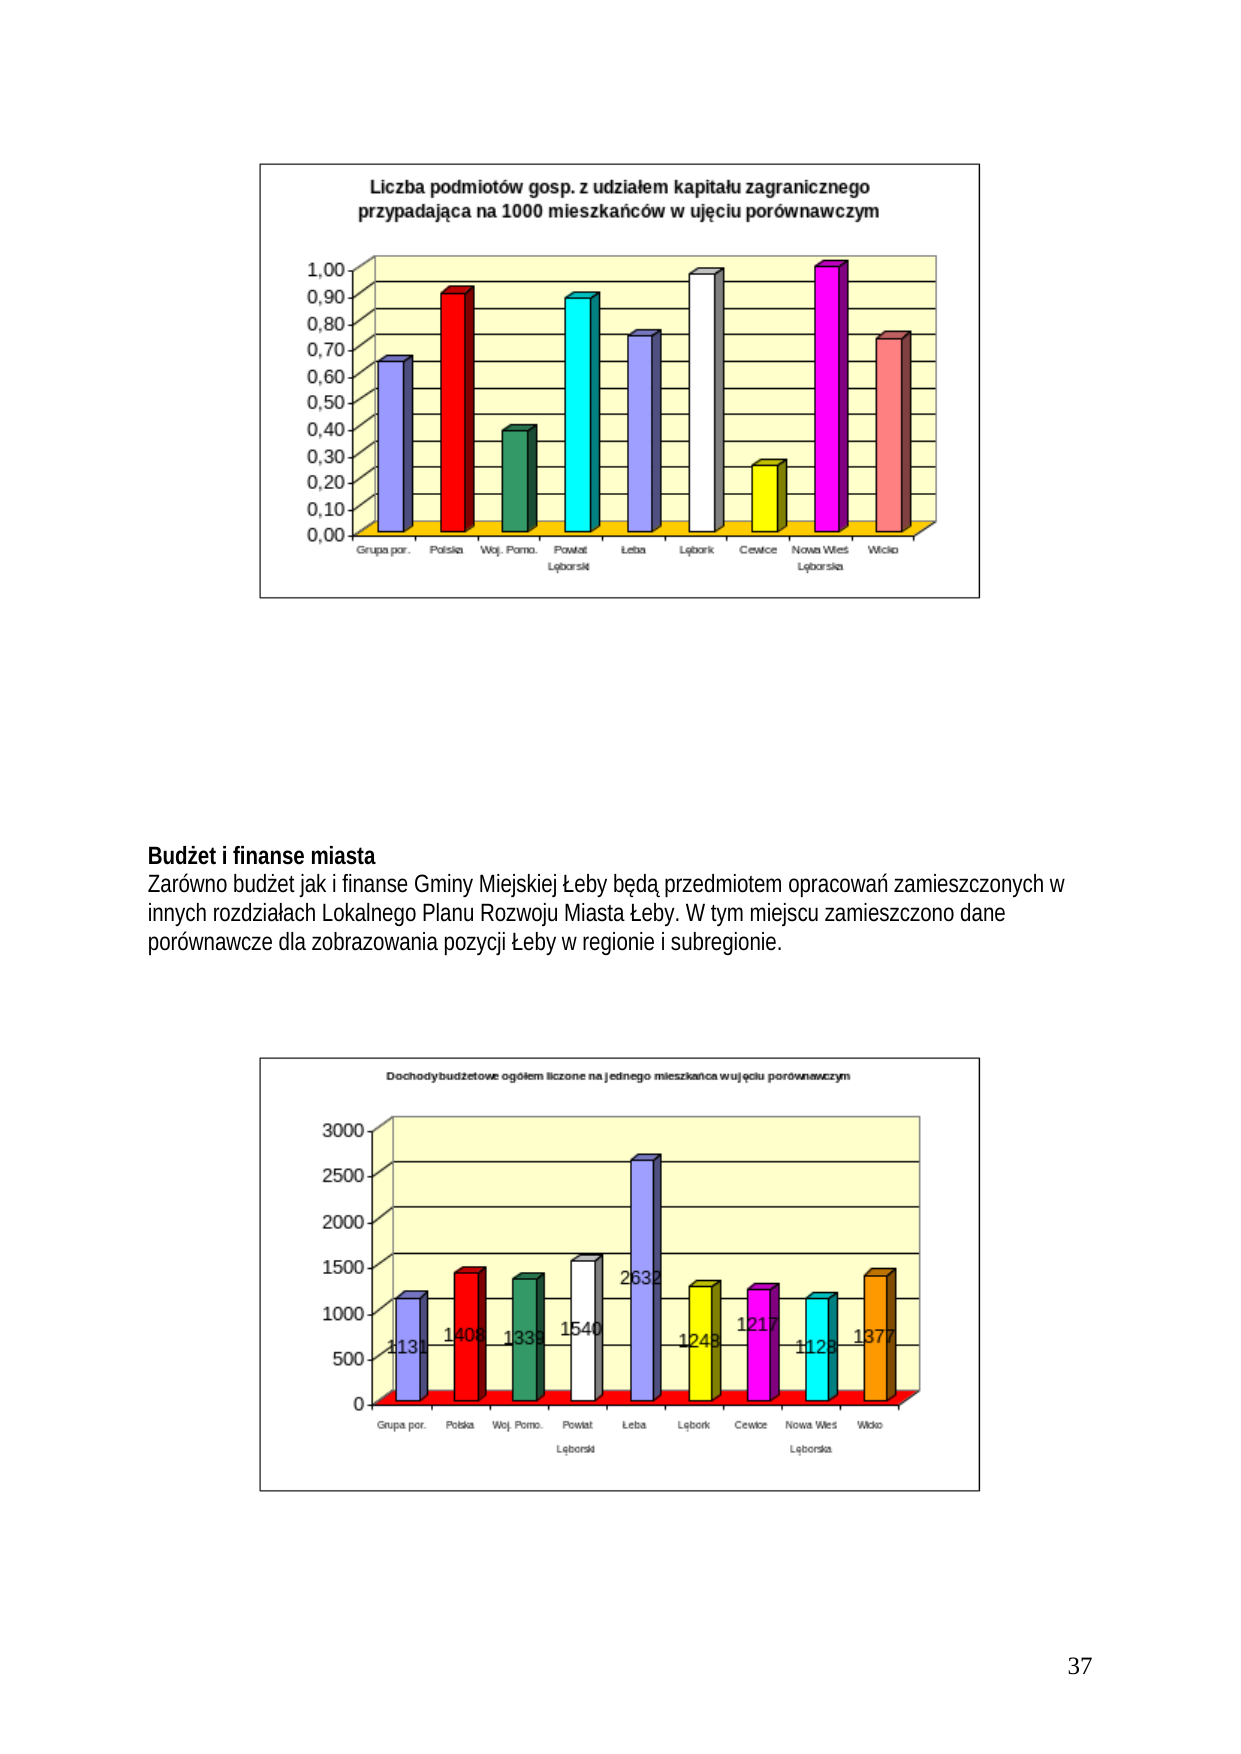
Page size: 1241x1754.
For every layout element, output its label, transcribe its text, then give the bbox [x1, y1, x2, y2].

text Zarówno budżet jak i finanse Gminy Miejskiej Łeby będą przedmiotem opracowań zamieszczonych w innych rozdziałach Lokalnego Planu Rozwoju Miasta Łeby. W tym miejscu zamieszczono dane porównawcze dla zobrazowania pozycji Łeby w regionie i subregionie. [148, 869, 1092, 955]
subtitle Budżet i finanse miasta [148, 841, 1092, 869]
